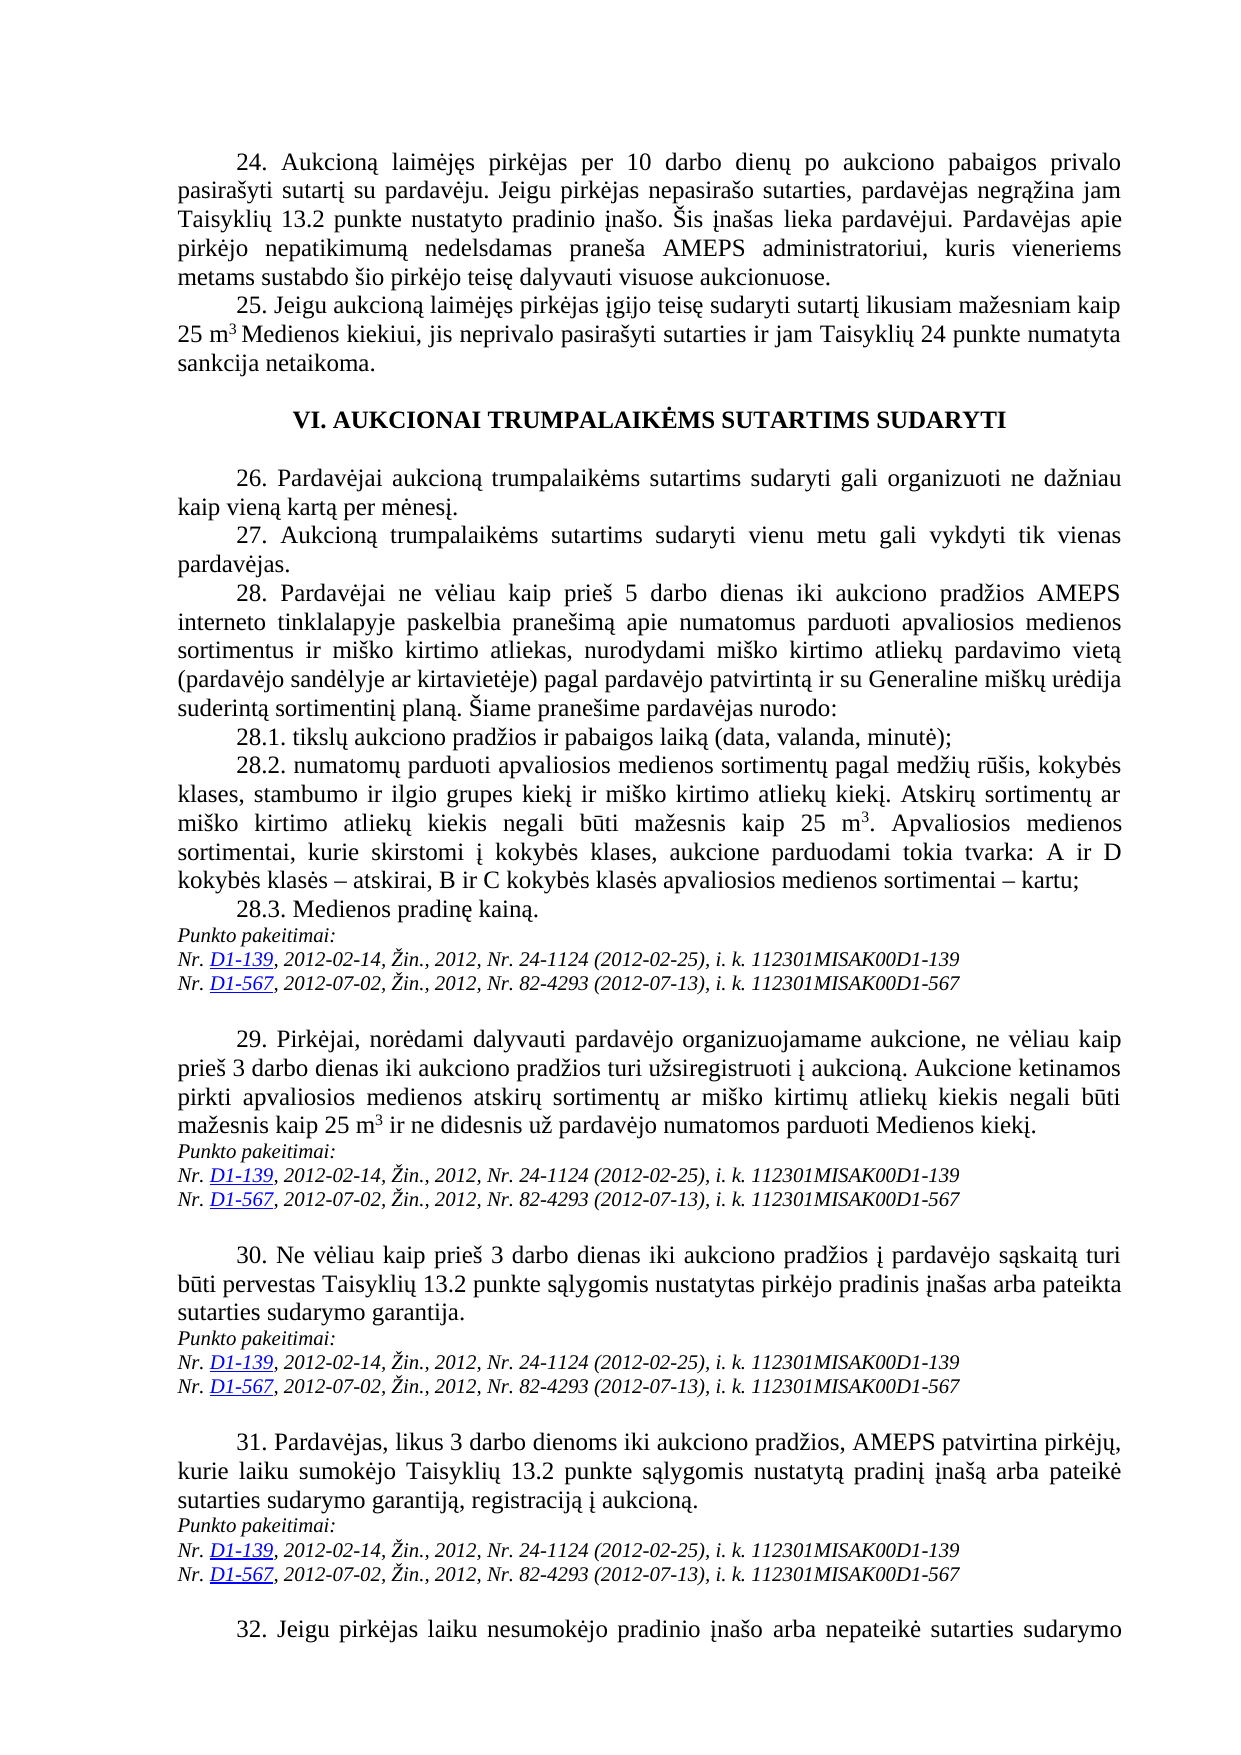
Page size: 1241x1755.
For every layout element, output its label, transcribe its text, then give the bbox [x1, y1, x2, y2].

text Nr. D1-139, 2012-02-14, Žin., 2012, Nr. 24-1124 (2012-02-25), i. k. 112301MISAK00D1-139 [177, 947, 1122, 971]
text Punkto pakeitimai: [177, 1513, 1122, 1537]
text Punkto pakeitimai: [177, 923, 1122, 947]
text Nr. D1-139, 2012-02-14, Žin., 2012, Nr. 24-1124 (2012-02-25), i. k. 112301MISAK00D1-139 [177, 1350, 1122, 1374]
text 24. Aukcioną laimėjęs pirkėjas per 10 darbo dienų po aukciono pabaigos privalo pasirašyti sutartį su pardavėju. Jeigu pirkėjas nepasirašo sutarties, pardavėjas negrąžina jam Taisyklių 13.2 punkte nustatyto pradinio įnašo. Šis įnašas lieka pardavėjui. Pardavėjas apie pirkėjo nepatikimumą nedelsdamas praneša AMEPS administratoriui, kuris vieneriems metams sustabdo šio pirkėjo teisę dalyvauti visuose aukcionuose. [177, 147, 1122, 291]
text 28.3. Medienos pradinę kainą. [177, 894, 1122, 923]
text Nr. D1-567, 2012-07-02, Žin., 2012, Nr. 82-4293 (2012-07-13), i. k. 112301MISAK00D1-567 [177, 1187, 1122, 1211]
text Nr. D1-139, 2012-02-14, Žin., 2012, Nr. 24-1124 (2012-02-25), i. k. 112301MISAK00D1-139 [177, 1537, 1122, 1562]
text Punkto pakeitimai: [177, 1139, 1122, 1163]
text 28.2. numatomų parduoti apvaliosios medienos sortimentų pagal medžių rūšis, kokybės klases, stambumo ir ilgio grupes kiekį ir miško kirtimo atliekų kiekį. Atskirų sortimentų ar miško kirtimo atliekų kiekis negali būti mažesnis kaip 25 m3. Apvaliosios medienos sortimentai, kurie skirstomi į kokybės klases, aukcione parduodami tokia tvarka: A ir D kokybės klasės – atskirai, B ir C kokybės klasės apvaliosios medienos sortimentai – kartu; [177, 751, 1122, 894]
text 30. Ne vėliau kaip prieš 3 darbo dienas iki aukciono pradžios į pardavėjo sąskaitą turi būti pervestas Taisyklių 13.2 punkte sąlygomis nustatytas pirkėjo pradinis įnašas arba pateikta sutarties sudarymo garantija. [177, 1240, 1122, 1326]
text 28. Pardavėjai ne vėliau kaip prieš 5 darbo dienas iki aukciono pradžios AMEPS interneto tinklalapyje paskelbia pranešimą apie numatomus parduoti apvaliosios medienos sortimentus ir miško kirtimo atliekas, nurodydami miško kirtimo atliekų pardavimo vietą (pardavėjo sandėlyje ar kirtavietėje) pagal pardavėjo patvirtintą ir su Generaline miškų urėdija suderintą sortimentinį planą. Šiame pranešime pardavėjas nurodo: [177, 578, 1122, 722]
text 29. Pirkėjai, norėdami dalyvauti pardavėjo organizuojamame aukcione, ne vėliau kaip prieš 3 darbo dienas iki aukciono pradžios turi užsiregistruoti į aukcioną. Aukcione ketinamos pirkti apvaliosios medienos atskirų sortimentų ar miško kirtimų atliekų kiekis negali būti mažesnis kaip 25 m3 ir ne didesnis už pardavėjo numatomos parduoti Medienos kiekį. [177, 1024, 1122, 1139]
text Nr. D1-139, 2012-02-14, Žin., 2012, Nr. 24-1124 (2012-02-25), i. k. 112301MISAK00D1-139 [177, 1163, 1122, 1187]
text 31. Pardavėjas, likus 3 darbo dienoms iki aukciono pradžios, AMEPS patvirtina pirkėjų, kurie laiku sumokėjo Taisyklių 13.2 punkte sąlygomis nustatytą pradinį įnašą arba pateikė sutarties sudarymo garantiją, registraciją į aukcioną. [177, 1427, 1122, 1513]
text Nr. D1-567, 2012-07-02, Žin., 2012, Nr. 82-4293 (2012-07-13), i. k. 112301MISAK00D1-567 [177, 1374, 1122, 1398]
text Punkto pakeitimai: [177, 1326, 1122, 1350]
text 26. Pardavėjai aukcioną trumpalaikėms sutartims sudaryti gali organizuoti ne dažniau kaip vieną kartą per mėnesį. [177, 463, 1122, 521]
text Nr. D1-567, 2012-07-02, Žin., 2012, Nr. 82-4293 (2012-07-13), i. k. 112301MISAK00D1-567 [177, 971, 1122, 995]
text 28.1. tikslų aukciono pradžios ir pabaigos laiką (data, valanda, minutė); [177, 722, 1122, 751]
text Nr. D1-567, 2012-07-02, Žin., 2012, Nr. 82-4293 (2012-07-13), i. k. 112301MISAK00D1-567 [177, 1562, 1122, 1586]
text 25. Jeigu aukcioną laimėjęs pirkėjas įgijo teisę sudaryti sutartį likusiam mažesniam kaip 25 m3 Medienos kiekiui, jis neprivalo pasirašyti sutarties ir jam Taisyklių 24 punkte numatyta sankcija netaikoma. [177, 291, 1122, 377]
text 27. Aukcioną trumpalaikėms sutartims sudaryti vienu metu gali vykdyti tik vienas pardavėjas. [177, 521, 1122, 578]
text 32. Jeigu pirkėjas laiku nesumokėjo pradinio įnašo arba nepateikė sutarties sudarymo [177, 1614, 1122, 1643]
text VI. AUKCIONAI TRUMPALAIKĖMS SUTARTIMS SUDARYTI [177, 406, 1122, 434]
